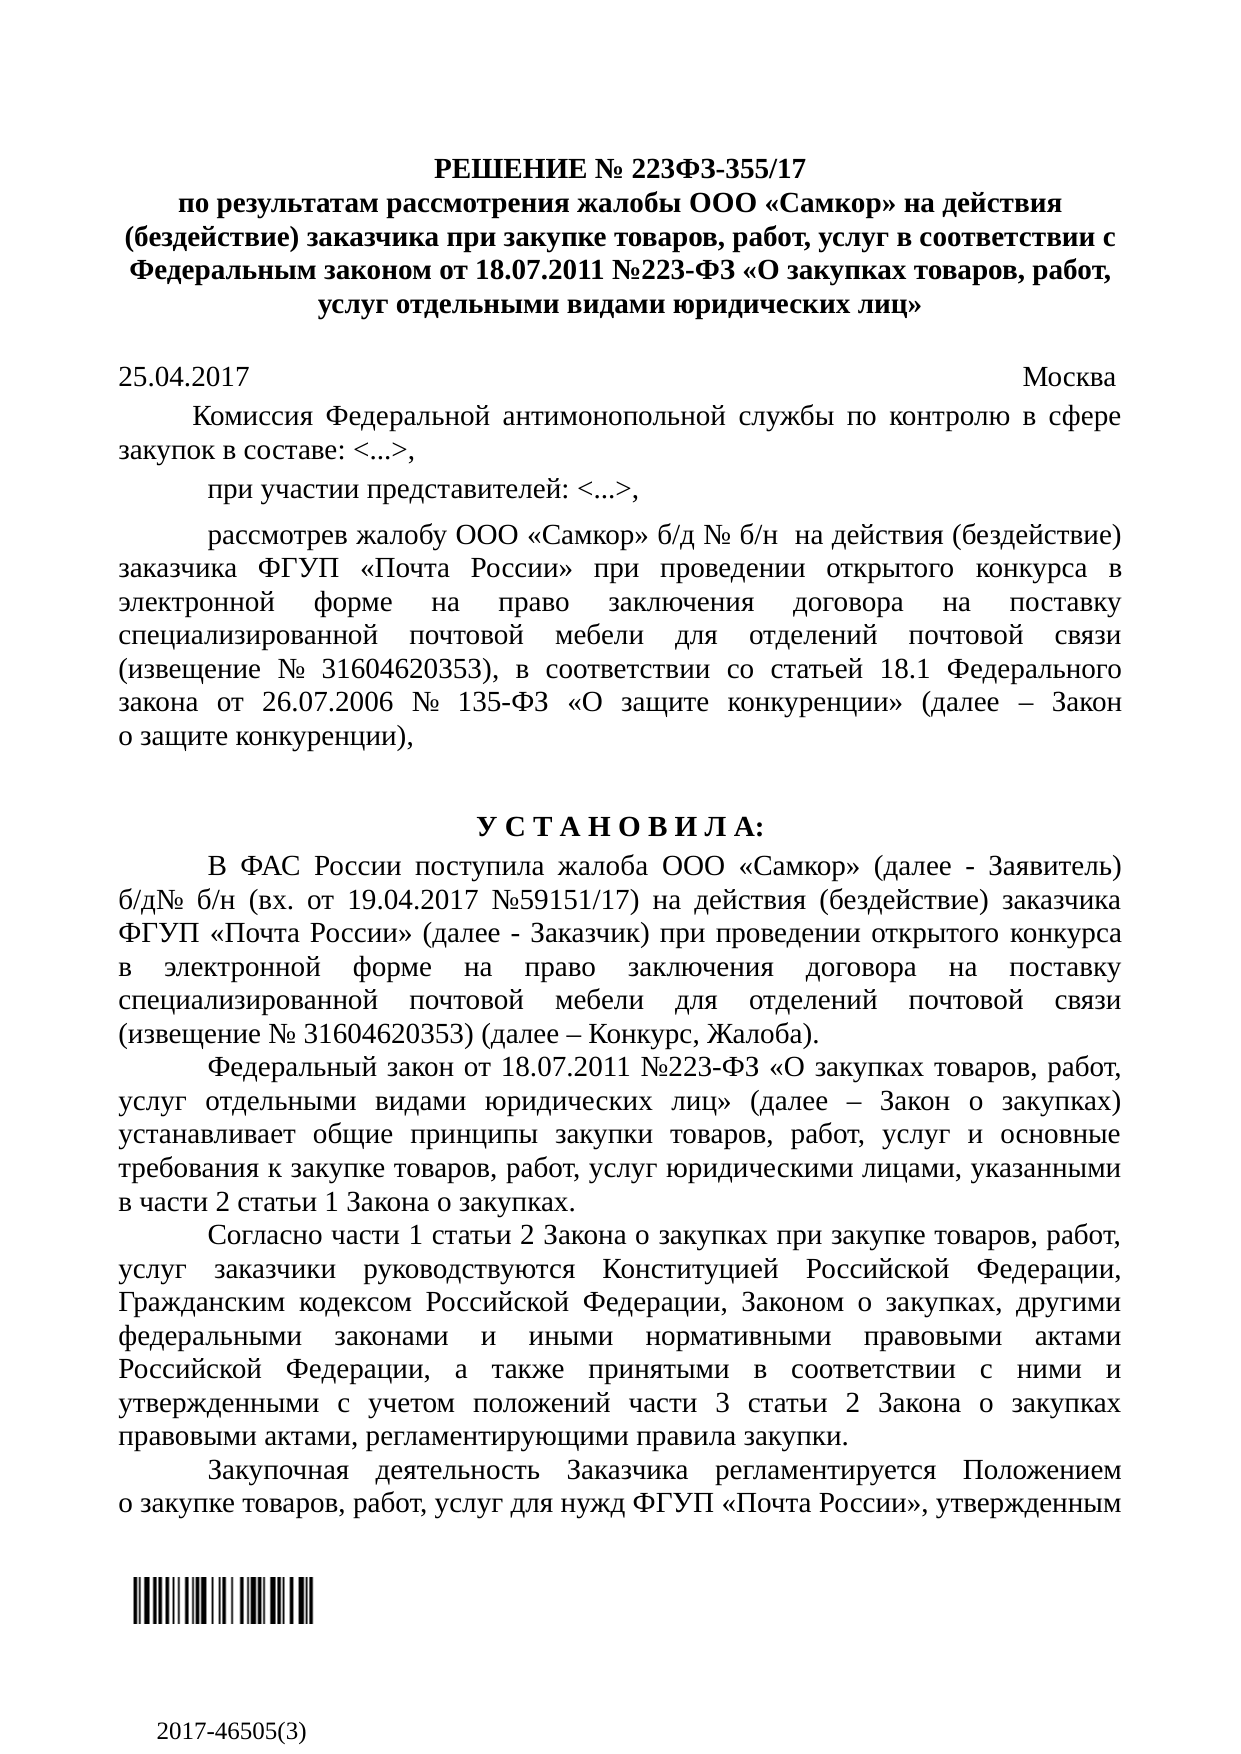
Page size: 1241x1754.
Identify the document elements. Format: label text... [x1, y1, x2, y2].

picture [118, 1577, 331, 1624]
text РЕШЕНИЕ № 223ФЗ-355/17 [118, 152, 1122, 185]
text рассмотрев жалобу ООО «Самкор» б/д № б/н на действия (бездействие) заказчика ФГУП «Почта России» при проведении открытого конкурса в электронной форме на право заключения договора на поставку специализированной почтовой мебели для отделений почтовой связи (извещение № 31604620353), в соответствии со статьей 18.1 Федерального закона от 26.07.2006 № 135-ФЗ «О защите конкуренции» (далее – Закон о защите конкуренции), [118, 517, 1122, 752]
text Согласно части 1 статьи 2 Закона о закупках при закупке товаров, работ, услуг заказчики руководствуются Конституцией Российской Федерации, Гражданским кодексом Российской Федерации, Законом о закупках, другими федеральными законами и иными нормативными правовыми актами Российской Федерации, а также принятыми в соответствии с ними и утвержденными с учетом положений части 3 статьи 2 Закона о закупках правовыми актами, регламентирующими правила закупки. [118, 1217, 1122, 1452]
text В ФАС России поступила жалоба ООО «Самкор» (далее - Заявитель) б/д№ б/н (вх. от 19.04.2017 №59151/17) на действия (бездействие) заказчика ФГУП «Почта России» (далее - Заказчик) при проведении открытого конкурса в электронной форме на право заключения договора на поставку специализированной почтовой мебели для отделений почтовой связи (извещение № 31604620353) (далее – Конкурс, Жалоба). [118, 848, 1122, 1049]
text У С Т А Н О В И Л А: [118, 809, 1122, 842]
text Комиссия Федеральной антимонопольной службы по контролю в сфере закупок в составе: <...>, [118, 398, 1122, 465]
text 25.04.2017 Москва [118, 359, 1122, 392]
text Закупочная деятельность Заказчика регламентируется Положением о закупке товаров, работ, услуг для нужд ФГУП «Почта России», утвержденным [118, 1452, 1122, 1519]
text при участии представителей: <...>, [118, 471, 1122, 505]
text Федеральный закон от 18.07.2011 №223-ФЗ «О закупках товаров, работ, услуг отдельными видами юридических лиц» (далее – Закон о закупках) устанавливает общие принципы закупки товаров, работ, услуг и основные требования к закупке товаров, работ, услуг юридическими лицами, указанными в части 2 статьи 1 Закона о закупках. [118, 1049, 1122, 1217]
text по результатам рассмотрения жалобы ООО «Самкор» на действия (бездействие) заказчика при закупке товаров, работ, услуг в соответствии с Федеральным законом от 18.07.2011 №223-ФЗ «О закупках товаров, работ, услуг отдельными видами юридических лиц» [118, 185, 1122, 319]
